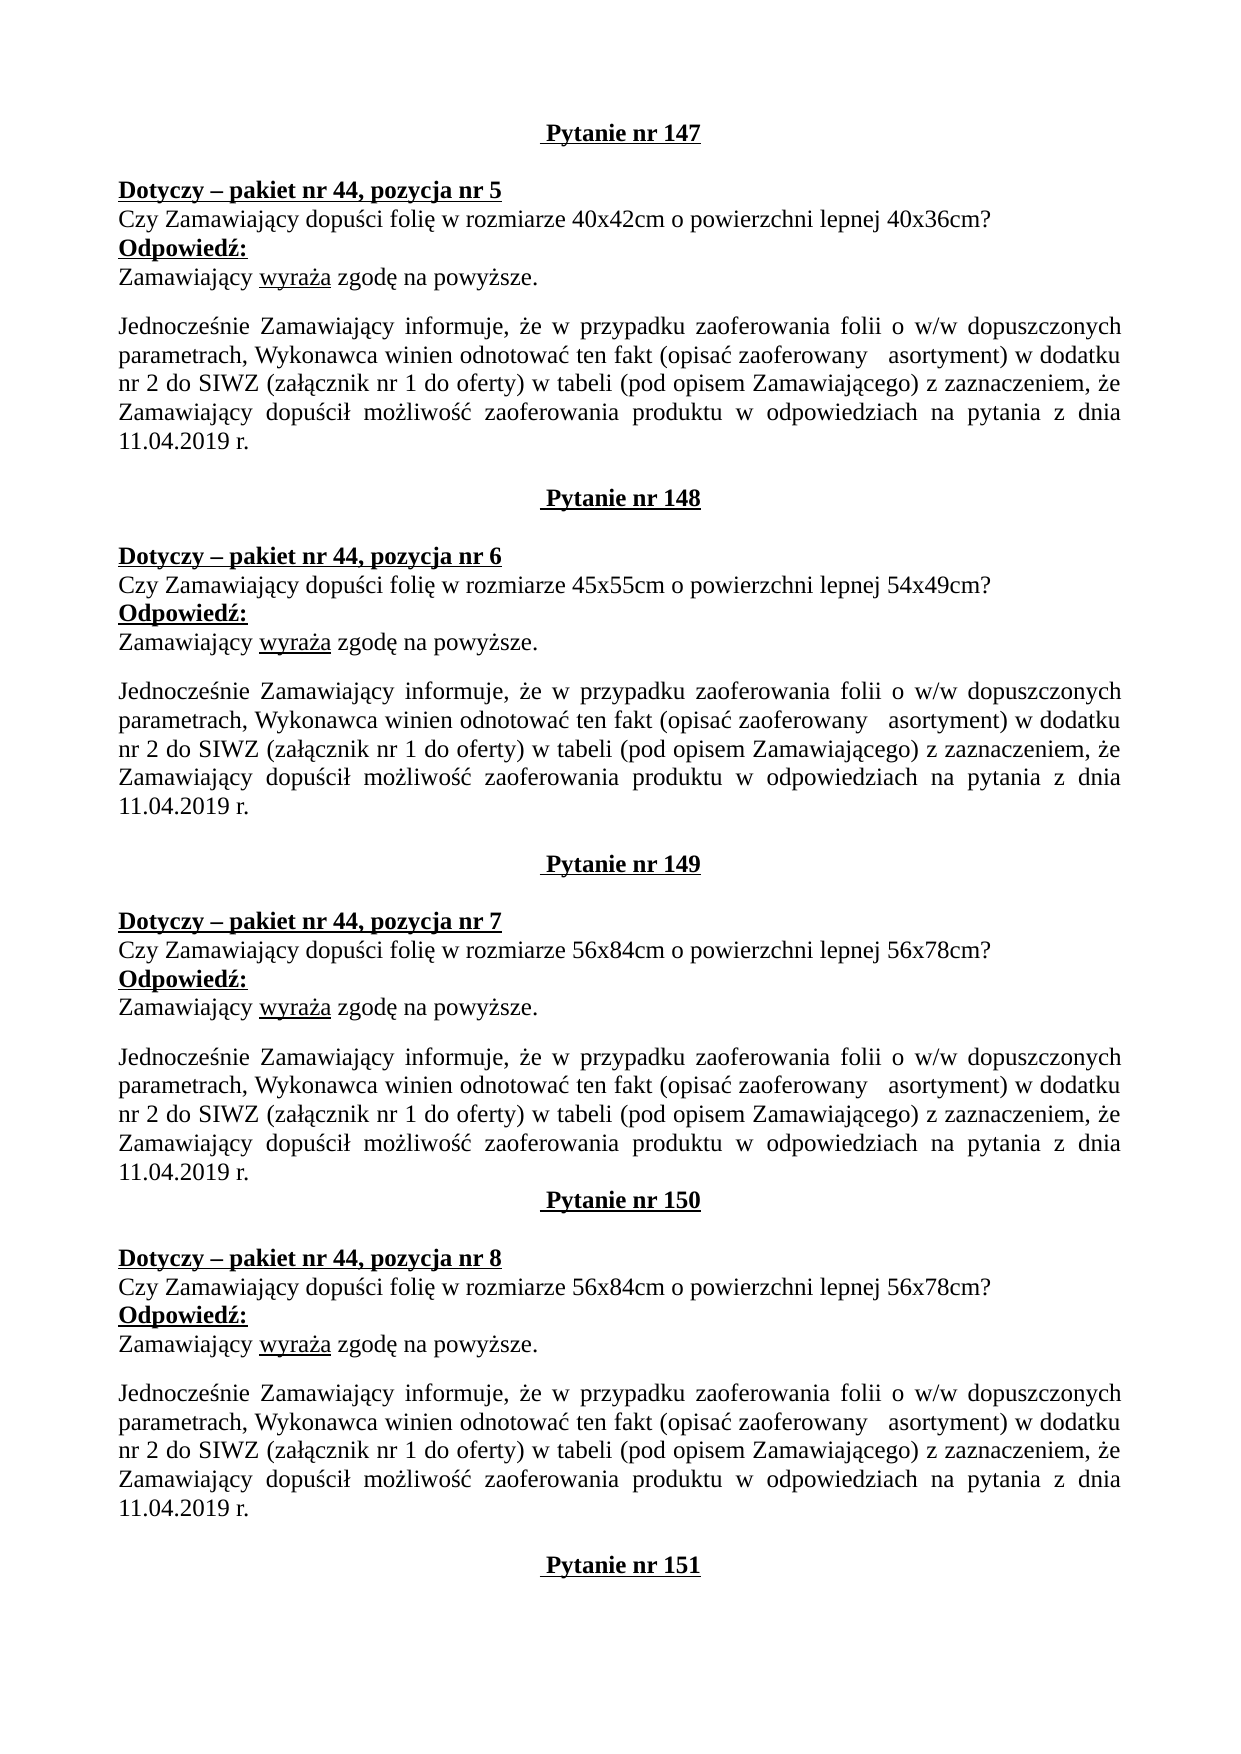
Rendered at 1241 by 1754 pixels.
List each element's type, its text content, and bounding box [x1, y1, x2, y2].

text Odpowiedź: [118, 1300, 1122, 1329]
text Pytanie nr 148 [118, 483, 1122, 512]
text Odpowiedź: [118, 233, 1122, 262]
text Jednocześnie Zamawiający informuje, że w przypadku zaoferowania folii o w/w dopuszczonych parametrach, Wykonawca winien odnotować ten fakt (opisać zaoferowany asortyment) w dodatku nr 2 do SIWZ (załącznik nr 1 do oferty) w tabeli (pod opisem Zamawiającego) z zaznaczeniem, że Zamawiający dopuścił możliwość zaoferowania produktu w odpowiedziach na pytania z dnia 11.04.2019 r. [118, 1042, 1122, 1185]
text Zamawiający wyraża zgodę na powyższe. [118, 262, 1122, 291]
text Zamawiający wyraża zgodę na powyższe. [118, 627, 1122, 656]
text Pytanie nr 149 [118, 849, 1122, 877]
text Czy Zamawiający dopuści folię w rozmiarze 56x84cm o powierzchni lepnej 56x78cm? [118, 935, 1122, 964]
text Jednocześnie Zamawiający informuje, że w przypadku zaoferowania folii o w/w dopuszczonych parametrach, Wykonawca winien odnotować ten fakt (opisać zaoferowany asortyment) w dodatku nr 2 do SIWZ (załącznik nr 1 do oferty) w tabeli (pod opisem Zamawiającego) z zaznaczeniem, że Zamawiający dopuścił możliwość zaoferowania produktu w odpowiedziach na pytania z dnia 11.04.2019 r. [118, 1378, 1122, 1522]
text Jednocześnie Zamawiający informuje, że w przypadku zaoferowania folii o w/w dopuszczonych parametrach, Wykonawca winien odnotować ten fakt (opisać zaoferowany asortyment) w dodatku nr 2 do SIWZ (załącznik nr 1 do oferty) w tabeli (pod opisem Zamawiającego) z zaznaczeniem, że Zamawiający dopuścił możliwość zaoferowania produktu w odpowiedziach na pytania z dnia 11.04.2019 r. [118, 676, 1122, 820]
text Dotyczy – pakiet nr 44, pozycja nr 5 [118, 176, 1122, 204]
text Zamawiający wyraża zgodę na powyższe. [118, 992, 1122, 1021]
text Czy Zamawiający dopuści folię w rozmiarze 56x84cm o powierzchni lepnej 56x78cm? [118, 1272, 1122, 1300]
text Pytanie nr 147 [118, 118, 1122, 147]
text Czy Zamawiający dopuści folię w rozmiarze 45x55cm o powierzchni lepnej 54x49cm? [118, 570, 1122, 598]
text Czy Zamawiający dopuści folię w rozmiarze 40x42cm o powierzchni lepnej 40x36cm? [118, 204, 1122, 233]
text Zamawiający wyraża zgodę na powyższe. [118, 1329, 1122, 1358]
text Dotyczy – pakiet nr 44, pozycja nr 7 [118, 906, 1122, 935]
text Odpowiedź: [118, 964, 1122, 992]
text Dotyczy – pakiet nr 44, pozycja nr 6 [118, 541, 1122, 570]
text Jednocześnie Zamawiający informuje, że w przypadku zaoferowania folii o w/w dopuszczonych parametrach, Wykonawca winien odnotować ten fakt (opisać zaoferowany asortyment) w dodatku nr 2 do SIWZ (załącznik nr 1 do oferty) w tabeli (pod opisem Zamawiającego) z zaznaczeniem, że Zamawiający dopuścił możliwość zaoferowania produktu w odpowiedziach na pytania z dnia 11.04.2019 r. [118, 311, 1122, 455]
text Pytanie nr 151 [118, 1551, 1122, 1579]
text Odpowiedź: [118, 598, 1122, 627]
text Pytanie nr 150 [118, 1185, 1122, 1214]
text Dotyczy – pakiet nr 44, pozycja nr 8 [118, 1243, 1122, 1272]
